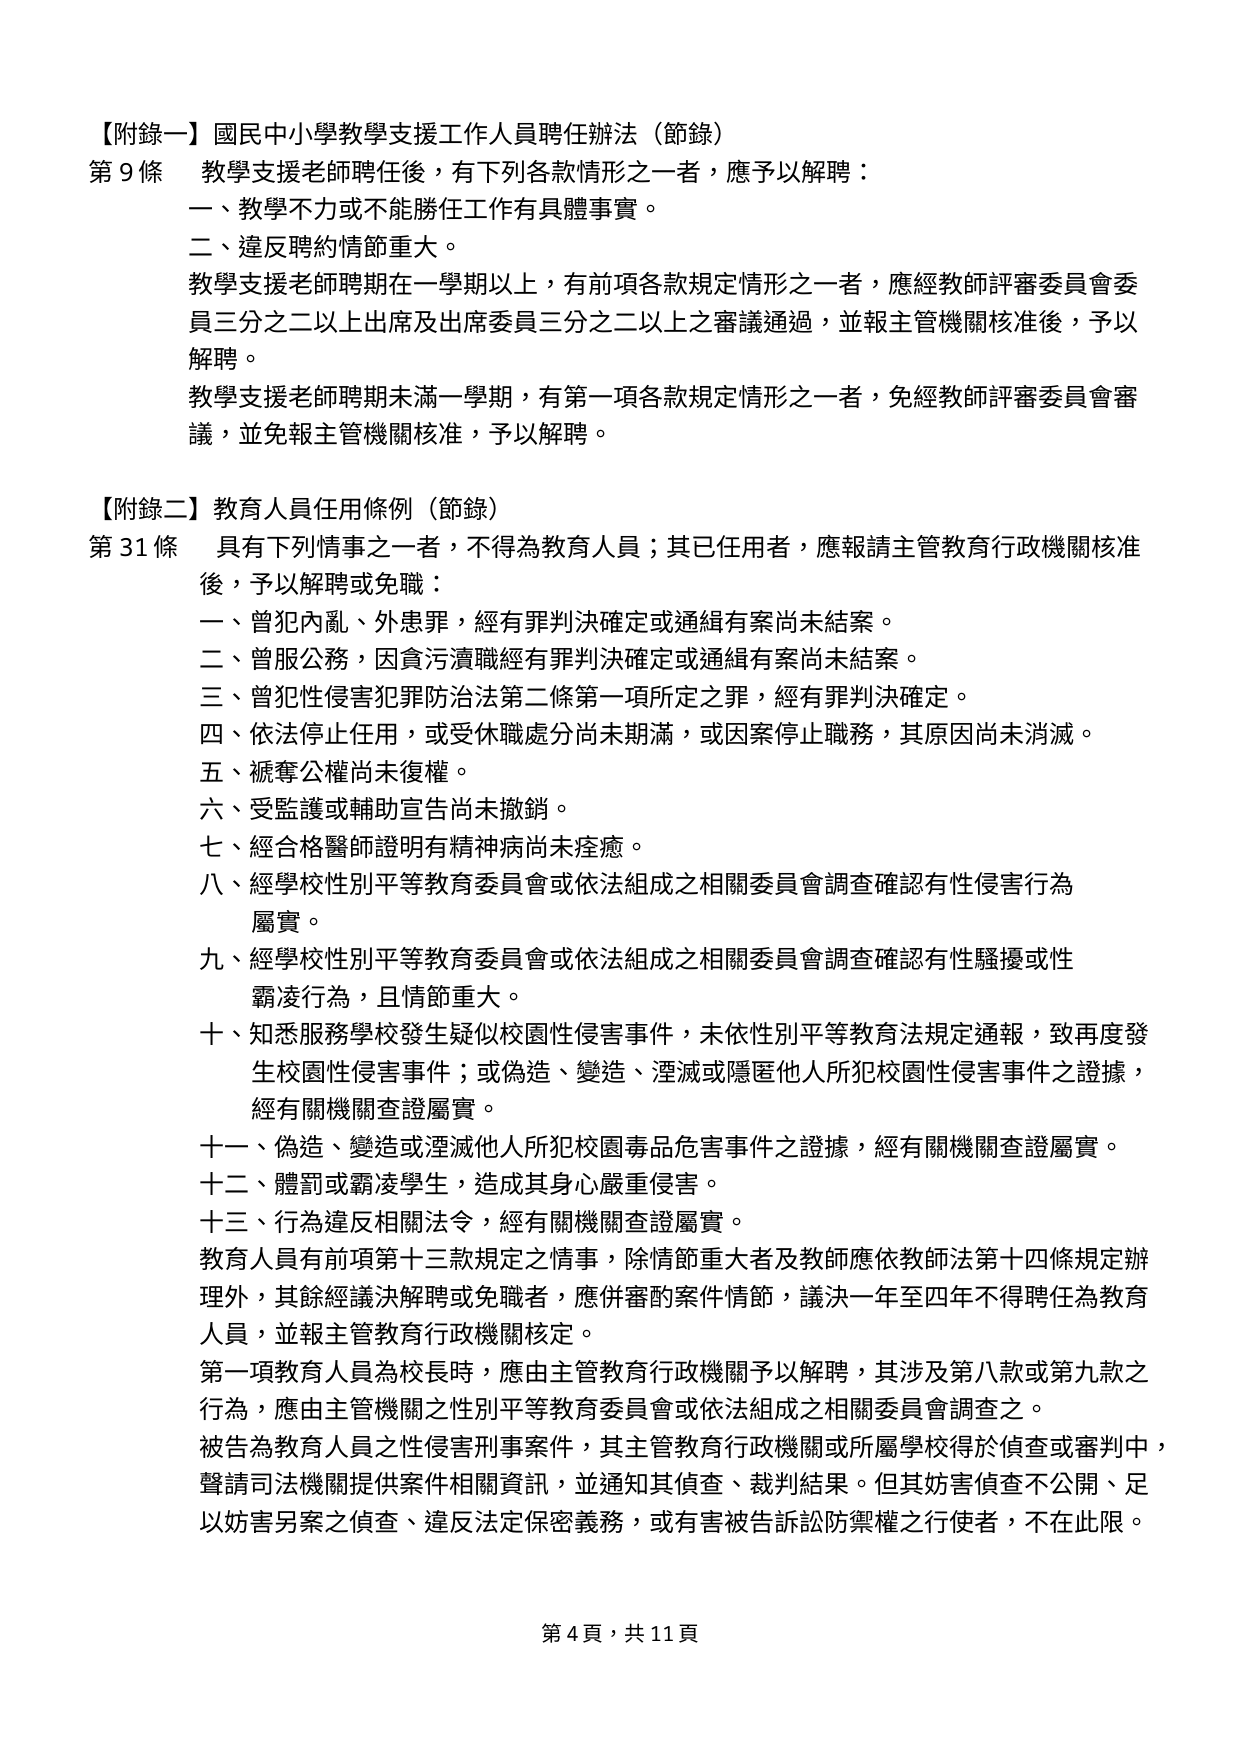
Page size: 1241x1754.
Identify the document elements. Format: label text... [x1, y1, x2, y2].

text 【附錄一】國民中小學教學支援工作人員聘任辦法（節錄） [89, 114, 1152, 151]
text 七、經合格醫師證明有精神病尚未痊癒。 [89, 826, 1152, 864]
text 十三、行為違反相關法令，經有關機關查證屬實。 [89, 1201, 1152, 1239]
text 第一項教育人員為校長時，應由主管教育行政機關予以解聘，其涉及第八款或第九款之行為，應由主管機關之性別平等教育委員會或依法組成之相關委員會調查之。 [199, 1351, 1152, 1426]
text 十二、體罰或霸凌學生，造成其身心嚴重侵害。 [89, 1164, 1152, 1201]
text 二、曾服公務，因貪污瀆職經有罪判決確定或通緝有案尚未結案。 [89, 639, 1152, 676]
text 教學支援老師聘期未滿一學期，有第一項各款規定情形之一者，免經教師評審委員會審議，並免報主管機關核准，予以解聘。 [189, 376, 1152, 451]
text 五、褫奪公權尚未復權。 [89, 751, 1152, 789]
text 十一、偽造、變造或湮滅他人所犯校園毒品危害事件之證據，經有關機關查證屬實。 [199, 1126, 1152, 1164]
text 一、曾犯內亂、外患罪，經有罪判決確定或通緝有案尚未結案。 [89, 601, 1152, 639]
text 二、違反聘約情節重大。 [189, 226, 1152, 264]
text 第9條 教學支援老師聘任後，有下列各款情形之一者，應予以解聘： [89, 151, 1152, 189]
text 八、經學校性別平等教育委員會或依法組成之相關委員會調查確認有性侵害行為 屬實。 [199, 864, 1152, 939]
text 九、經學校性別平等教育委員會或依法組成之相關委員會調查確認有性騷擾或性 霸凌行為，且情節重大。 [199, 939, 1152, 1014]
text 教育人員有前項第十三款規定之情事，除情節重大者及教師應依教師法第十四條規定辦理外，其餘經議決解聘或免職者，應併審酌案件情節，議決一年至四年不得聘任為教育人員，並報主管教育行政機關核定。 [199, 1239, 1152, 1351]
text 教學支援老師聘期在一學期以上，有前項各款規定情形之一者，應經教師評審委員會委員三分之二以上出席及出席委員三分之二以上之審議通過，並報主管機關核准後，予以解聘。 [189, 264, 1152, 376]
text 第31條 具有下列情事之一者，不得為教育人員；其已任用者，應報請主管教育行政機關核准後，予以解聘或免職： [89, 526, 1152, 601]
text 十、知悉服務學校發生疑似校園性侵害事件，未依性別平等教育法規定通報，致再度發生校園性侵害事件；或偽造、變造、湮滅或隱匿他人所犯校園性侵害事件之證據，經有關機關查證屬實。 [199, 1014, 1152, 1126]
text 【附錄二】教育人員任用條例（節錄） [89, 489, 1152, 526]
text 六、受監護或輔助宣告尚未撤銷。 [89, 789, 1152, 826]
text 三、曾犯性侵害犯罪防治法第二條第一項所定之罪，經有罪判決確定。 [89, 676, 1152, 714]
text 一、教學不力或不能勝任工作有具體事實。 [189, 189, 1152, 226]
text 被告為教育人員之性侵害刑事案件，其主管教育行政機關或所屬學校得於偵查或審判中，聲請司法機關提供案件相關資訊，並通知其偵查、裁判結果。但其妨害偵查不公開、足以妨害另案之偵查、違反法定保密義務，或有害被告訴訟防禦權之行使者，不在此限。 [199, 1426, 1152, 1539]
text 四、依法停止任用，或受休職處分尚未期滿，或因案停止職務，其原因尚未消滅。 [199, 714, 1152, 751]
